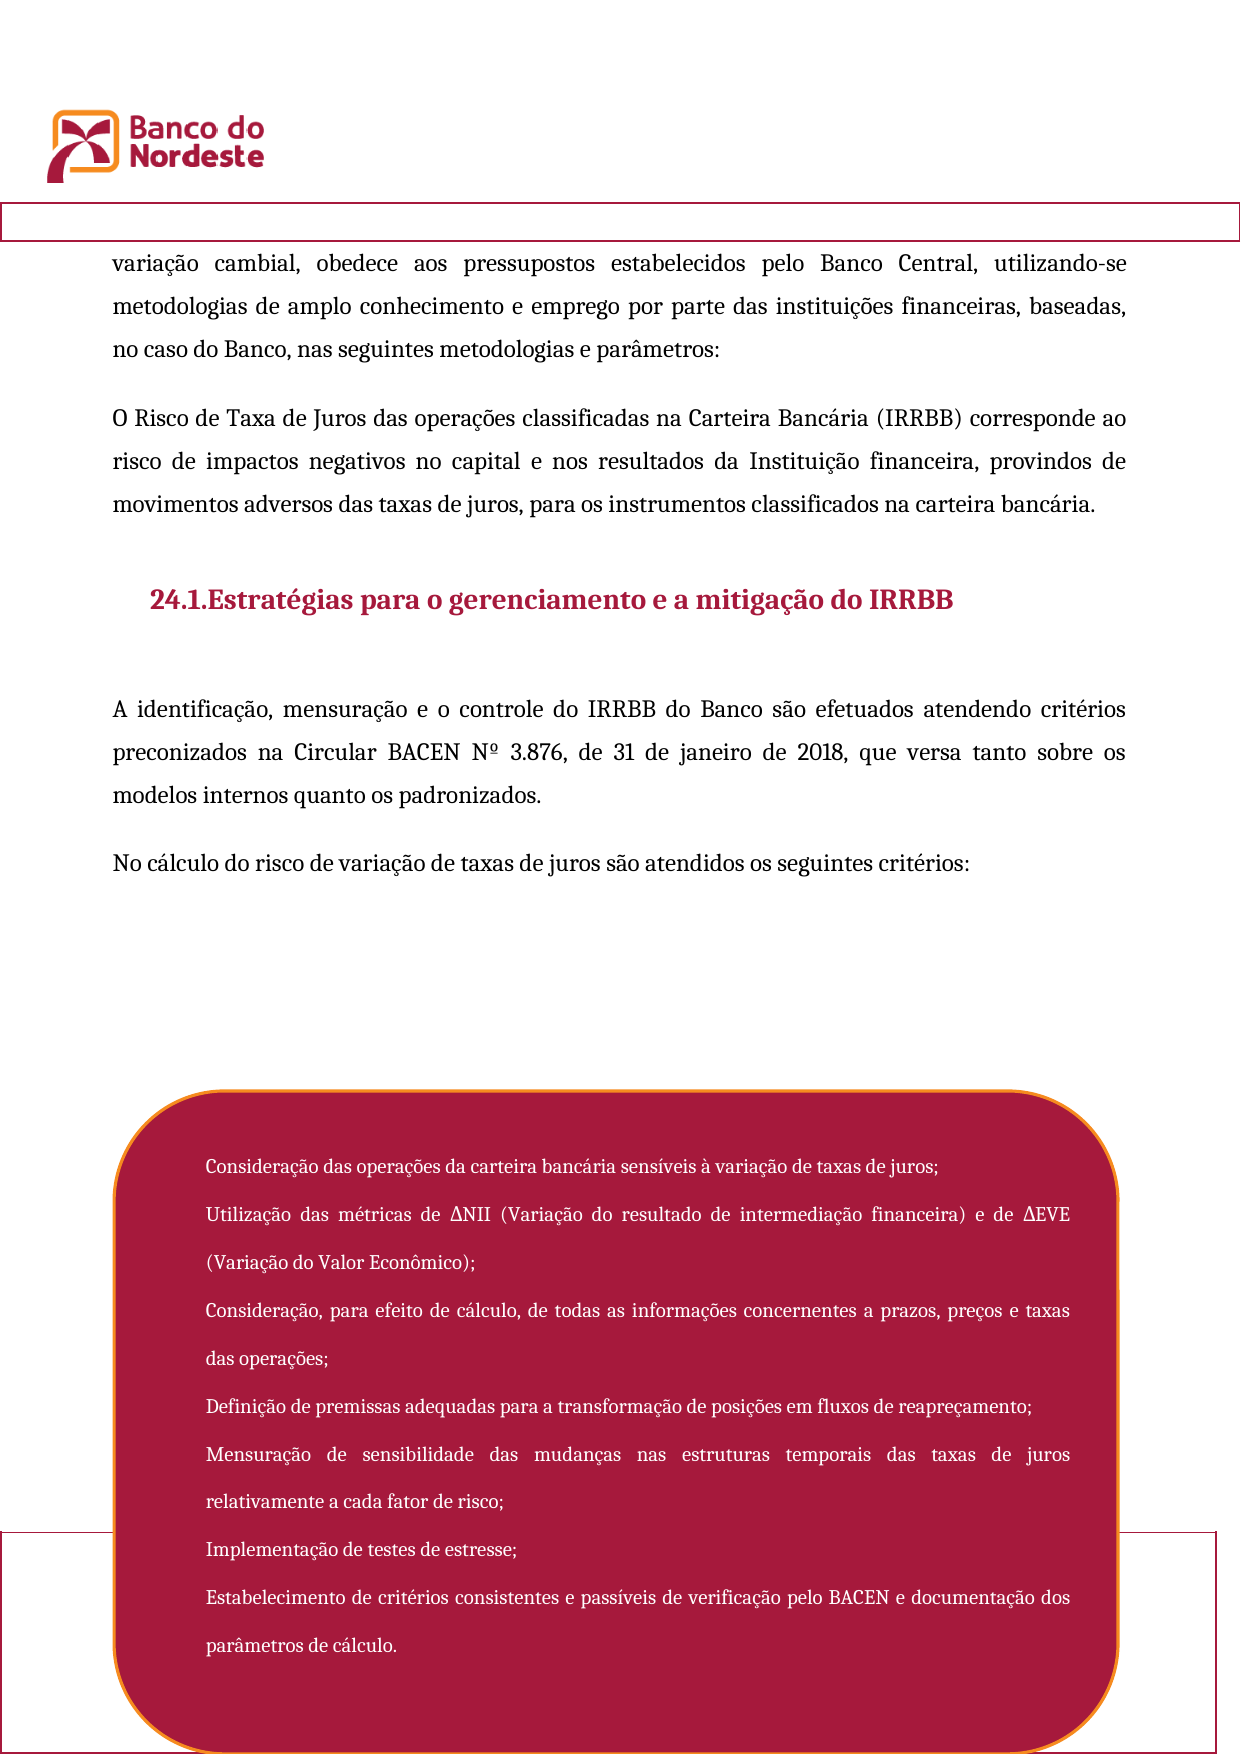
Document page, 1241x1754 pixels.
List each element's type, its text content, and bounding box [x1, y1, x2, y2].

text No cálculo do risco de variação de taxas de juros são atendidos os seguintes critérios: [112, 849, 1128, 878]
text O Risco de Taxa de Juros das operações classificadas na Carteira Bancária (IRRBB) corresponde ao risco de impactos negativos no capital e nos resultados da Instituição financeira, provindos de movimentos adversos das taxas de juros, para os instrumentos classificados na carteira bancária. [112, 403, 1128, 518]
list Estratégias para o gerenciamento e a mitigação do IRRBB [150, 583, 1128, 616]
text A identificação, mensuração e o controle do IRRBB do Banco são efetuados atendendo critérios preconizados na Circular BACEN Nº 3.876, de 31 de janeiro de 2018, que versa tanto sobre os modelos internos quanto os padronizados. [112, 694, 1128, 809]
text A mensuração do risco da Carteira Bancária, relacionada às taxas de juros, aos índices de preços e à variação cambial, obedece aos pressupostos estabelecidos pelo Banco Central, utilizando-se metodologias de amplo conhecimento e emprego por parte das instituições financeiras, baseadas, no caso do Banco, nas seguintes metodologias e parâmetros: [112, 242, 1128, 364]
